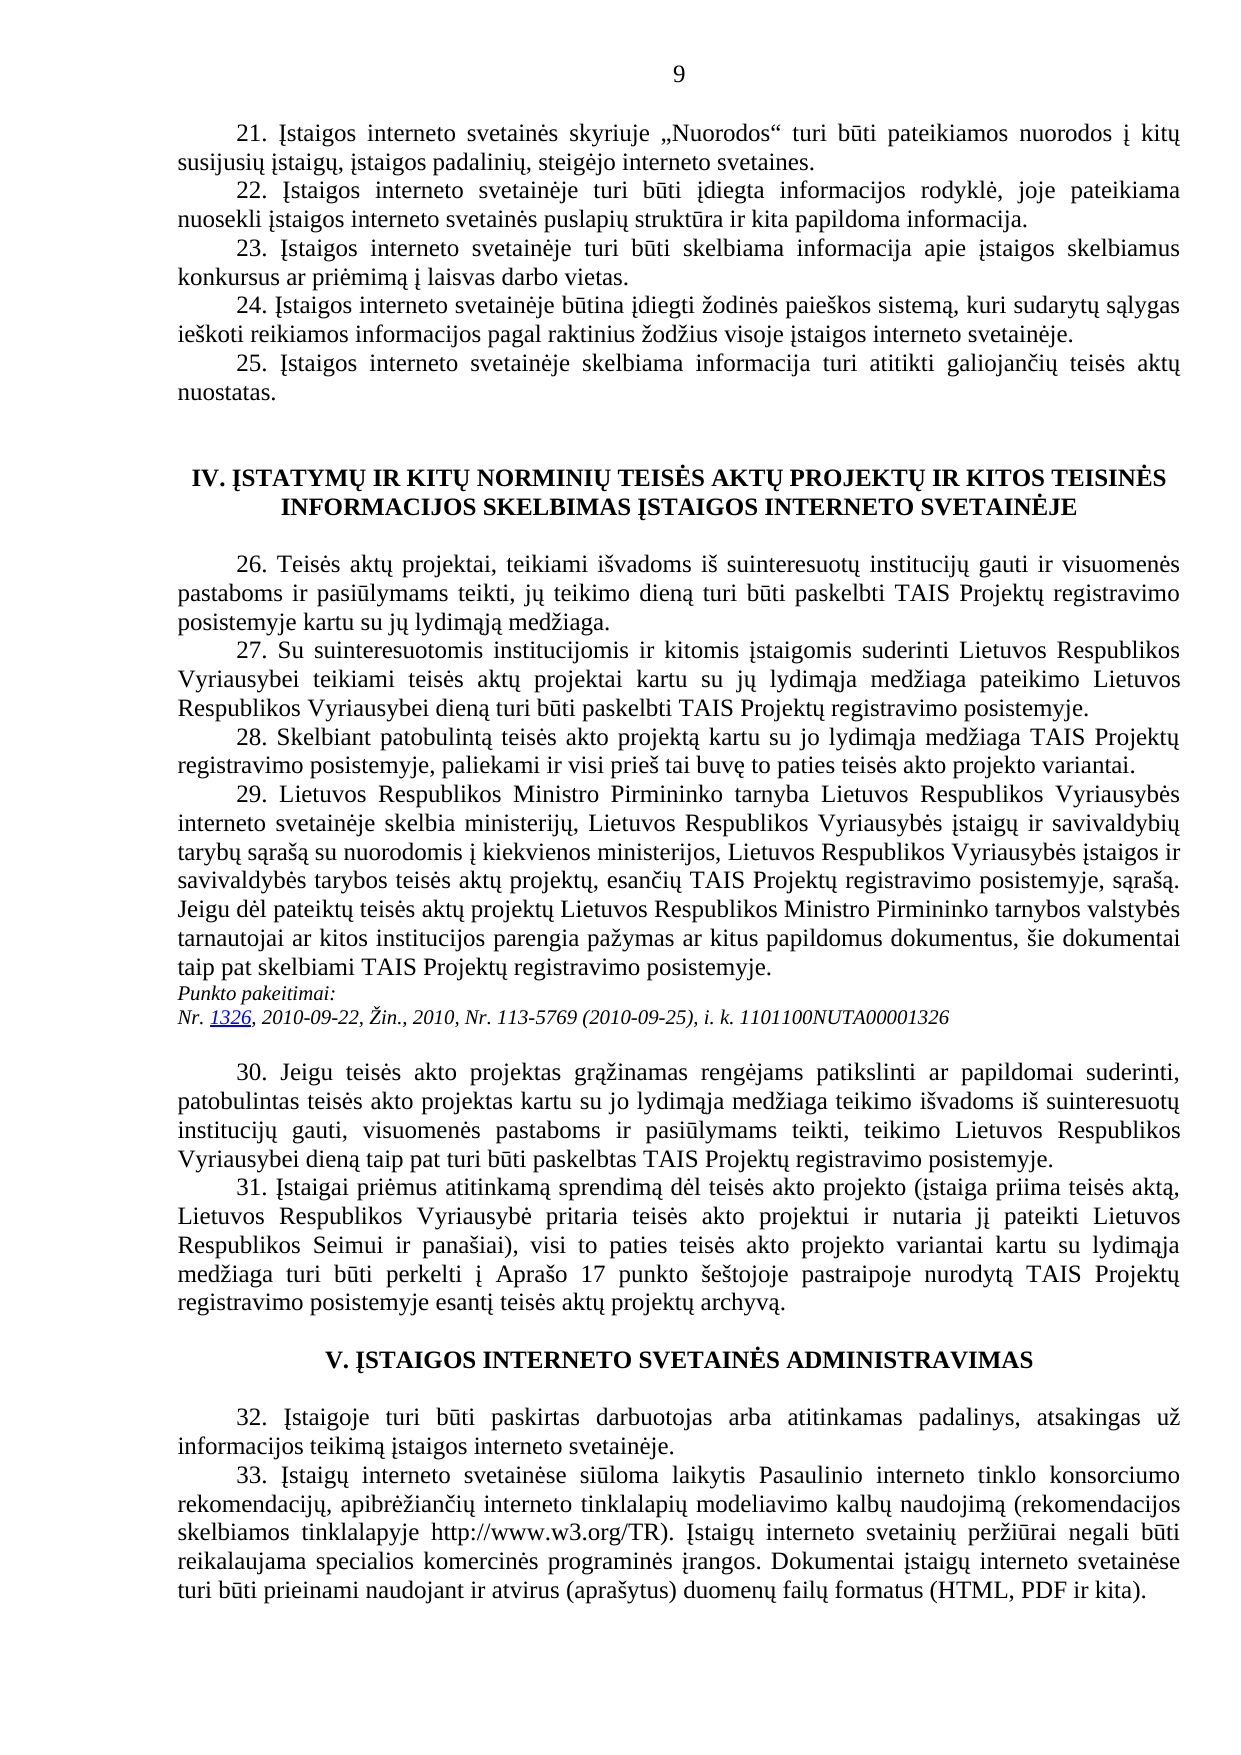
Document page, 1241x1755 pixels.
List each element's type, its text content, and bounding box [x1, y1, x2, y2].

text Nr. 1326, 2010-09-22, Žin., 2010, Nr. 113-5769 (2010-09-25), i. k. 1101100NUTA00001326 [177, 1005, 1181, 1029]
text 30. Jeigu teisės akto projektas grąžinamas rengėjams patikslinti ar papildomai suderinti, patobulintas teisės akto projektas kartu su jo lydimąja medžiaga teikimo išvadoms iš suinteresuotų institucijų gauti, visuomenės pastaboms ir pasiūlymams teikti, teikimo Lietuvos Respublikos Vyriausybei dieną taip pat turi būti paskelbtas TAIS Projektų registravimo posistemyje. [177, 1057, 1181, 1172]
text 33. Įstaigų interneto svetainėse siūloma laikytis Pasaulinio interneto tinklo konsorciumo rekomendacijų, apibrėžiančių interneto tinklalapių modeliavimo kalbų naudojimą (rekomendacijos skelbiamos tinklalapyje http://www.w3.org/TR). Įstaigų interneto svetainių peržiūrai negali būti reikalaujama specialios komercinės programinės įrangos. Dokumentai įstaigų interneto svetainėse turi būti prieinami naudojant ir atvirus (aprašytus) duomenų failų formatus (HTML, PDF ir kita). [177, 1460, 1181, 1604]
text 27. Su suinteresuotomis institucijomis ir kitomis įstaigomis suderinti Lietuvos Respublikos Vyriausybei teikiami teisės aktų projektai kartu su jų lydimąja medžiaga pateikimo Lietuvos Respublikos Vyriausybei dieną turi būti paskelbti TAIS Projektų registravimo posistemyje. [177, 636, 1181, 722]
text IV. ĮSTATYMŲ IR KITŲ NORMINIŲ TEISĖS AKTŲ PROJEKTŲ IR KITOS TEISINĖS INFORMACIJOS SKELBIMAS ĮSTAIGOS INTERNETO SVETAINĖJE [177, 463, 1181, 521]
text 25. Įstaigos interneto svetainėje skelbiama informacija turi atitikti galiojančių teisės aktų nuostatas. [177, 348, 1181, 406]
text 31. Įstaigai priėmus atitinkamą sprendimą dėl teisės akto projekto (įstaiga priima teisės aktą, Lietuvos Respublikos Vyriausybė pritaria teisės akto projektui ir nutaria jį pateikti Lietuvos Respublikos Seimui ir panašiai), visi to paties teisės akto projekto variantai kartu su lydimąja medžiaga turi būti perkelti į Aprašo 17 punkto šeštojoje pastraipoje nurodytą TAIS Projektų registravimo posistemyje esantį teisės aktų projektų archyvą. [177, 1172, 1181, 1316]
text Punkto pakeitimai: [177, 981, 1181, 1005]
text V. ĮSTAIGOS INTERNETO SVETAINĖS ADMINISTRAVIMAS [177, 1345, 1181, 1374]
text 29. Lietuvos Respublikos Ministro Pirmininko tarnyba Lietuvos Respublikos Vyriausybės interneto svetainėje skelbia ministerijų, Lietuvos Respublikos Vyriausybės įstaigų ir savivaldybių tarybų sąrašą su nuorodomis į kiekvienos ministerijos, Lietuvos Respublikos Vyriausybės įstaigos ir savivaldybės tarybos teisės aktų projektų, esančių TAIS Projektų registravimo posistemyje, sąrašą. Jeigu dėl pateiktų teisės aktų projektų Lietuvos Respublikos Ministro Pirmininko tarnybos valstybės tarnautojai ar kitos institucijos parengia pažymas ar kitus papildomus dokumentus, šie dokumentai taip pat skelbiami TAIS Projektų registravimo posistemyje. [177, 779, 1181, 981]
text 32. Įstaigoje turi būti paskirtas darbuotojas arba atitinkamas padalinys, atsakingas už informacijos teikimą įstaigos interneto svetainėje. [177, 1402, 1181, 1460]
text 26. Teisės aktų projektai, teikiami išvadoms iš suinteresuotų institucijų gauti ir visuomenės pastaboms ir pasiūlymams teikti, jų teikimo dieną turi būti paskelbti TAIS Projektų registravimo posistemyje kartu su jų lydimąją medžiaga. [177, 549, 1181, 636]
text 22. Įstaigos interneto svetainėje turi būti įdiegta informacijos rodyklė, joje pateikiama nuosekli įstaigos interneto svetainės puslapių struktūra ir kita papildoma informacija. [177, 176, 1181, 233]
text 28. Skelbiant patobulintą teisės akto projektą kartu su jo lydimąja medžiaga TAIS Projektų registravimo posistemyje, paliekami ir visi prieš tai buvę to paties teisės akto projekto variantai. [177, 722, 1181, 779]
text 23. Įstaigos interneto svetainėje turi būti skelbiama informacija apie įstaigos skelbiamus konkursus ar priėmimą į laisvas darbo vietas. [177, 233, 1181, 291]
text 24. Įstaigos interneto svetainėje būtina įdiegti žodinės paieškos sistemą, kuri sudarytų sąlygas ieškoti reikiamos informacijos pagal raktinius žodžius visoje įstaigos interneto svetainėje. [177, 291, 1181, 348]
text 21. Įstaigos interneto svetainės skyriuje „Nuorodos“ turi būti pateikiamos nuorodos į kitų susijusių įstaigų, įstaigos padalinių, steigėjo interneto svetaines. [177, 118, 1181, 176]
